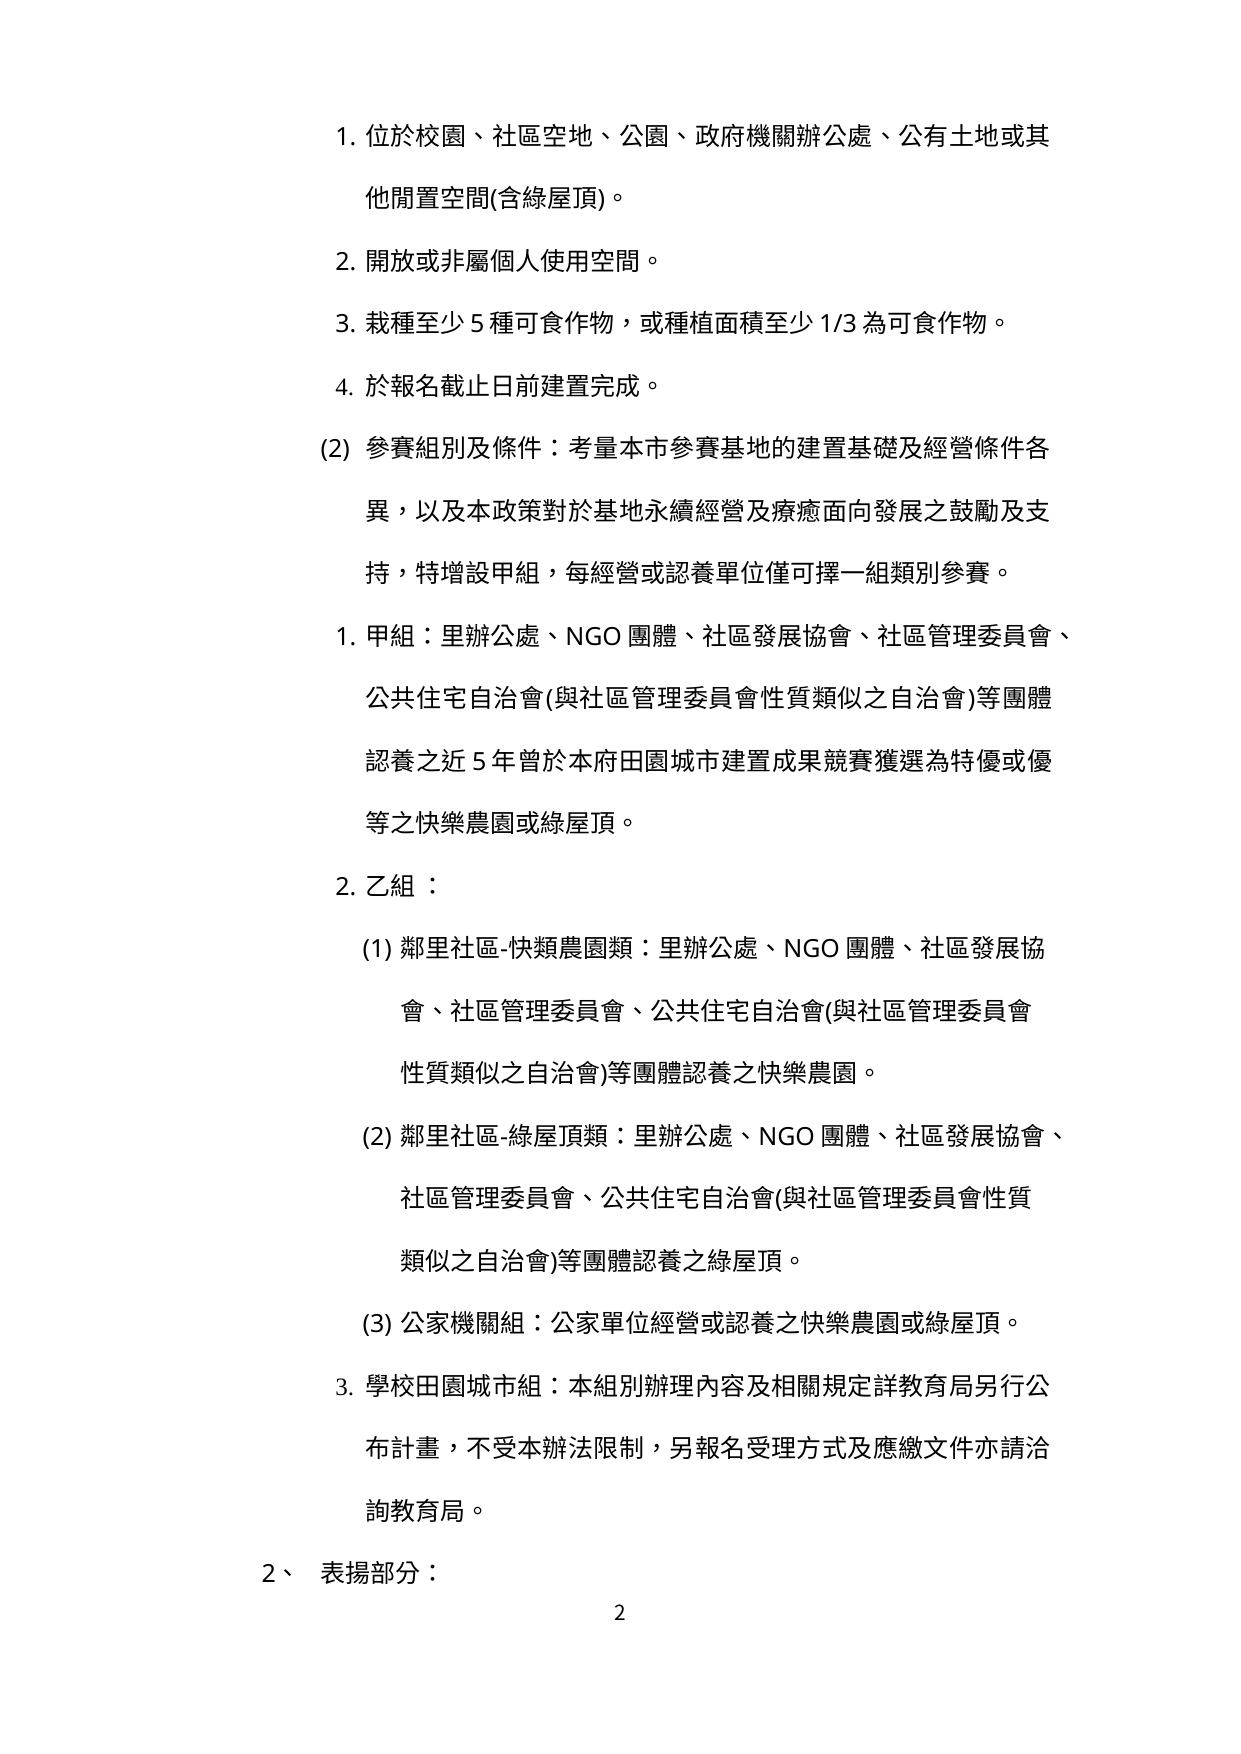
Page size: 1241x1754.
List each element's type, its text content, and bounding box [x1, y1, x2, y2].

list 栽種至少5種可食作物，或種植面積至少1/3為可食作物。 [335, 280, 1053, 342]
list 鄰里社區-綠屋頂類：里辦公處、NGO團體、社區發展協會、社區管理委員會、公共住宅自治會(與社區管理委員會性質類似之自治會)等團體認養之綠屋頂。 [362, 1092, 1053, 1280]
list 位於校園、社區空地、公園、政府機關辦公處、公有土地或其他閒置空間(含綠屋頂)。 [335, 92, 1053, 217]
list 於報名截止日前建置完成。 [335, 342, 1053, 405]
list 乙組 ： [335, 842, 1053, 905]
list 甲組：里辦公處、NGO團體、社區發展協會、社區管理委員會、公共住宅自治會(與社區管理委員會性質類似之自治會)等團體認養之近5年曾於本府田園城市建置成果競賽獲選為特優或優等之快樂農園或綠屋頂。 [335, 592, 1053, 842]
list 表揚部分： [261, 1530, 1053, 1592]
list 鄰里社區-快類農園類：里辦公處、NGO團體、社區發展協會、社區管理委員會、公共住宅自治會(與社區管理委員會性質類似之自治會)等團體認養之快樂農園。 [362, 905, 1053, 1092]
list 公家機關組：公家單位經營或認養之快樂農園或綠屋頂。 [362, 1280, 1053, 1342]
list 參賽組別及條件：考量本市參賽基地的建置基礎及經營條件各異，以及本政策對於基地永續經營及療癒面向發展之鼓勵及支持，特增設甲組，每經營或認養單位僅可擇一組類別參賽。 [320, 405, 1053, 592]
list 學校田園城市組：本組別辦理內容及相關規定詳教育局另行公布計畫，不受本辦法限制，另報名受理方式及應繳文件亦請洽詢教育局。 [335, 1342, 1053, 1530]
list 開放或非屬個人使用空間。 [335, 217, 1053, 280]
